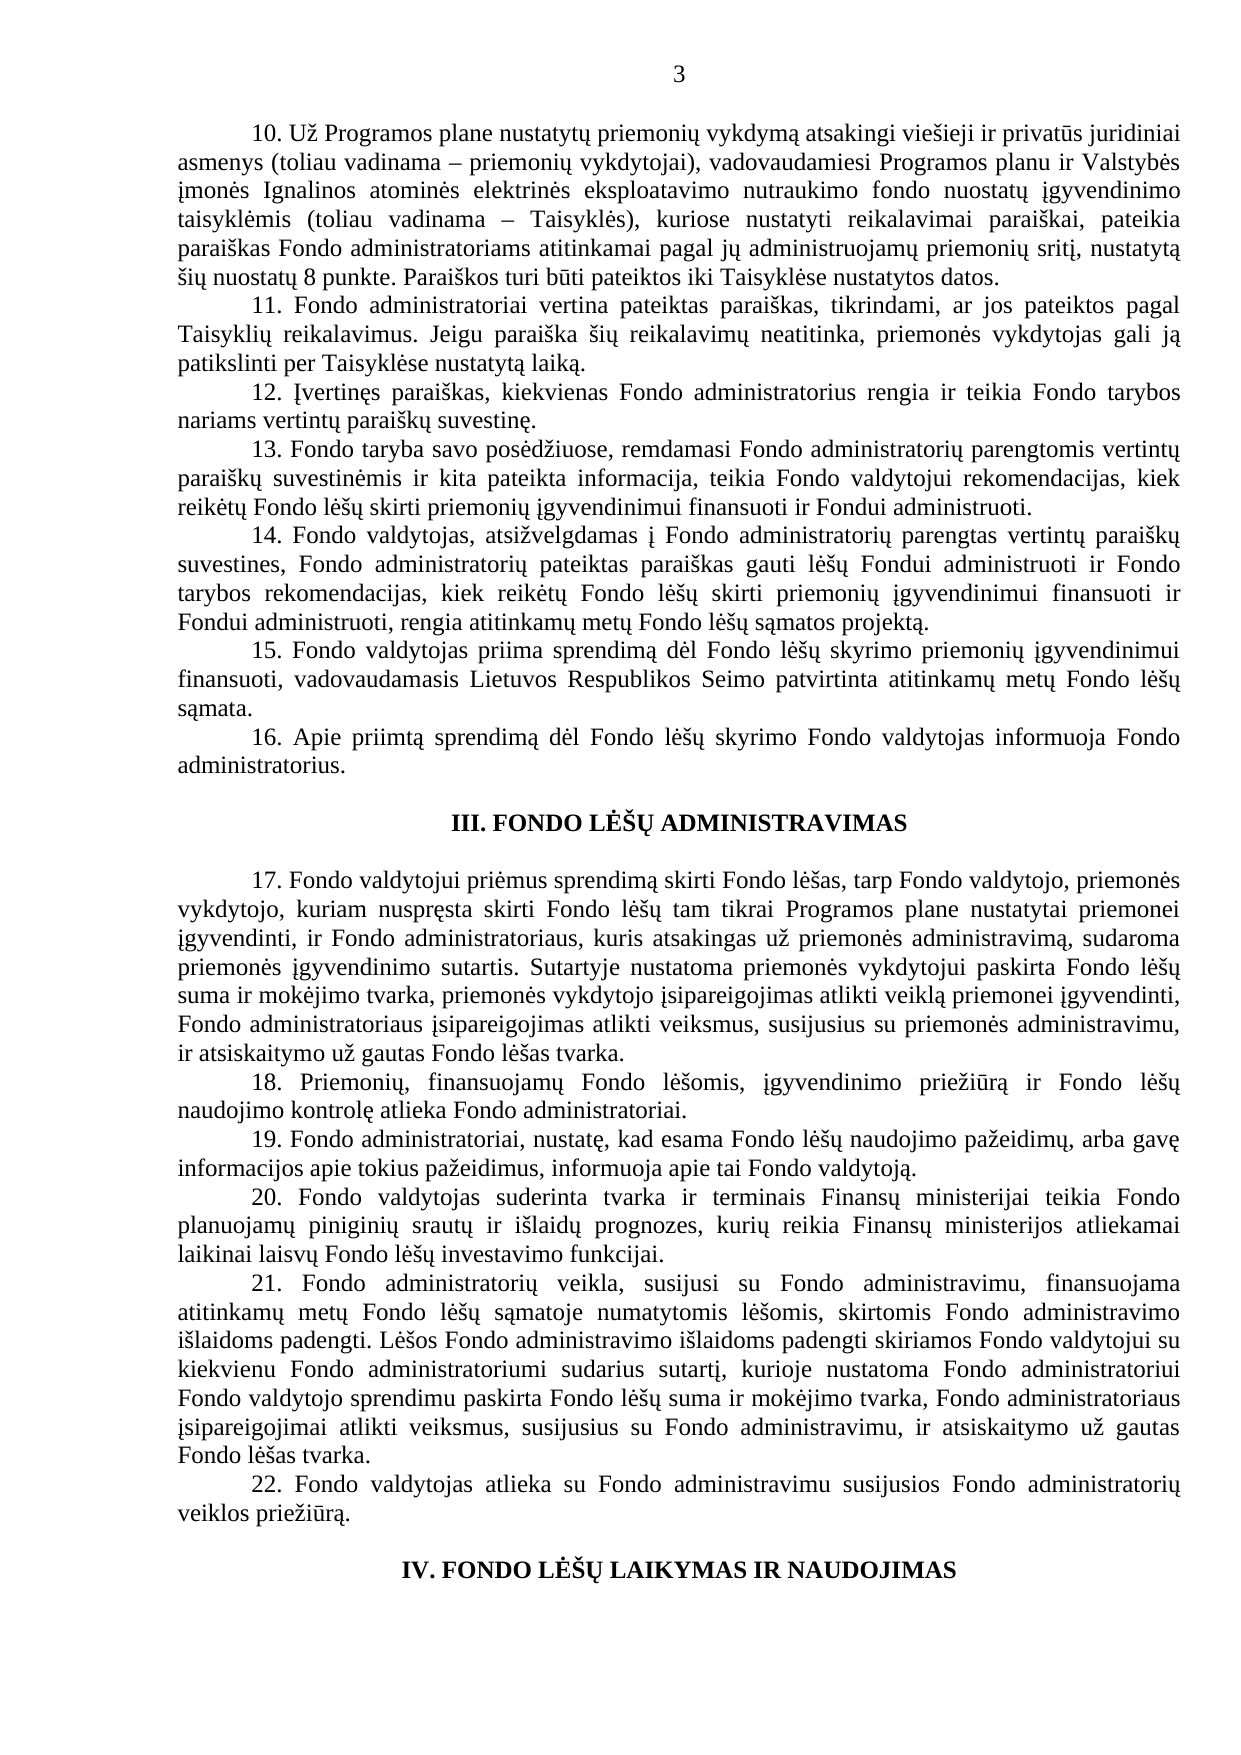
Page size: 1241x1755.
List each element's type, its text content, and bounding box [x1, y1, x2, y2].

text 19. Fondo administratoriai, nustatę, kad esama Fondo lėšų naudojimo pažeidimų, arba gavę informacijos apie tokius pažeidimus, informuoja apie tai Fondo valdytoją. [177, 1124, 1181, 1182]
text 20. Fondo valdytojas suderinta tvarka ir terminais Finansų ministerijai teikia Fondo planuojamų piniginių srautų ir išlaidų prognozes, kurių reikia Finansų ministerijos atliekamai laikinai laisvų Fondo lėšų investavimo funkcijai. [177, 1182, 1181, 1268]
text 17. Fondo valdytojui priėmus sprendimą skirti Fondo lėšas, tarp Fondo valdytojo, priemonės vykdytojo, kuriam nuspręsta skirti Fondo lėšų tam tikrai Programos plane nustatytai priemonei įgyvendinti, ir Fondo administratoriaus, kuris atsakingas už priemonės administravimą, sudaroma priemonės įgyvendinimo sutartis. Sutartyje nustatoma priemonės vykdytojui paskirta Fondo lėšų suma ir mokėjimo tvarka, priemonės vykdytojo įsipareigojimas atlikti veiklą priemonei įgyvendinti, Fondo administratoriaus įsipareigojimas atlikti veiksmus, susijusius su priemonės administravimu, ir atsiskaitymo už gautas Fondo lėšas tvarka. [177, 866, 1181, 1067]
text 22. Fondo valdytojas atlieka su Fondo administravimu susijusios Fondo administratorių veiklos priežiūrą. [177, 1469, 1181, 1527]
text 11. Fondo administratoriai vertina pateiktas paraiškas, tikrindami, ar jos pateiktos pagal Taisyklių reikalavimus. Jeigu paraiška šių reikalavimų neatitinka, priemonės vykdytojas gali ją patikslinti per Taisyklėse nustatytą laiką. [177, 291, 1181, 377]
text 13. Fondo taryba savo posėdžiuose, remdamasi Fondo administratorių parengtomis vertintų paraiškų suvestinėmis ir kita pateikta informacija, teikia Fondo valdytojui rekomendacijas, kiek reikėtų Fondo lėšų skirti priemonių įgyvendinimui finansuoti ir Fondui administruoti. [177, 434, 1181, 521]
text 10. Už Programos plane nustatytų priemonių vykdymą atsakingi viešieji ir privatūs juridiniai asmenys (toliau vadinama – priemonių vykdytojai), vadovaudamiesi Programos planu ir Valstybės įmonės Ignalinos atominės elektrinės eksploatavimo nutraukimo fondo nuostatų įgyvendinimo taisyklėmis (toliau vadinama – Taisyklės), kuriose nustatyti reikalavimai paraiškai, pateikia paraiškas Fondo administratoriams atitinkamai pagal jų administruojamų priemonių sritį, nustatytą šių nuostatų 8 punkte. Paraiškos turi būti pateiktos iki Taisyklėse nustatytos datos. [177, 118, 1181, 291]
text 21. Fondo administratorių veikla, susijusi su Fondo administravimu, finansuojama atitinkamų metų Fondo lėšų sąmatoje numatytomis lėšomis, skirtomis Fondo administravimo išlaidoms padengti. Lėšos Fondo administravimo išlaidoms padengti skiriamos Fondo valdytojui su kiekvienu Fondo administratoriumi sudarius sutartį, kurioje nustatoma Fondo administratoriui Fondo valdytojo sprendimu paskirta Fondo lėšų suma ir mokėjimo tvarka, Fondo administratoriaus įsipareigojimai atlikti veiksmus, susijusius su Fondo administravimu, ir atsiskaitymo už gautas Fondo lėšas tvarka. [177, 1268, 1181, 1469]
text 12. Įvertinęs paraiškas, kiekvienas Fondo administratorius rengia ir teikia Fondo tarybos nariams vertintų paraiškų suvestinę. [177, 377, 1181, 434]
text 15. Fondo valdytojas priima sprendimą dėl Fondo lėšų skyrimo priemonių įgyvendinimui finansuoti, vadovaudamasis Lietuvos Respublikos Seimo patvirtinta atitinkamų metų Fondo lėšų sąmata. [177, 636, 1181, 722]
text IV. Fondo lėšų laikymas ir naudojimas [177, 1556, 1181, 1584]
text 14. Fondo valdytojas, atsižvelgdamas į Fondo administratorių parengtas vertintų paraiškų suvestines, Fondo administratorių pateiktas paraiškas gauti lėšų Fondui administruoti ir Fondo tarybos rekomendacijas, kiek reikėtų Fondo lėšų skirti priemonių įgyvendinimui finansuoti ir Fondui administruoti, rengia atitinkamų metų Fondo lėšų sąmatos projektą. [177, 521, 1181, 636]
text 18. Priemonių, finansuojamų Fondo lėšomis, įgyvendinimo priežiūrą ir Fondo lėšų naudojimo kontrolę atlieka Fondo administratoriai. [177, 1067, 1181, 1124]
text 16. Apie priimtą sprendimą dėl Fondo lėšų skyrimo Fondo valdytojas informuoja Fondo administratorius. [177, 722, 1181, 779]
text III. Fondo lėšų administravimas [177, 808, 1181, 837]
